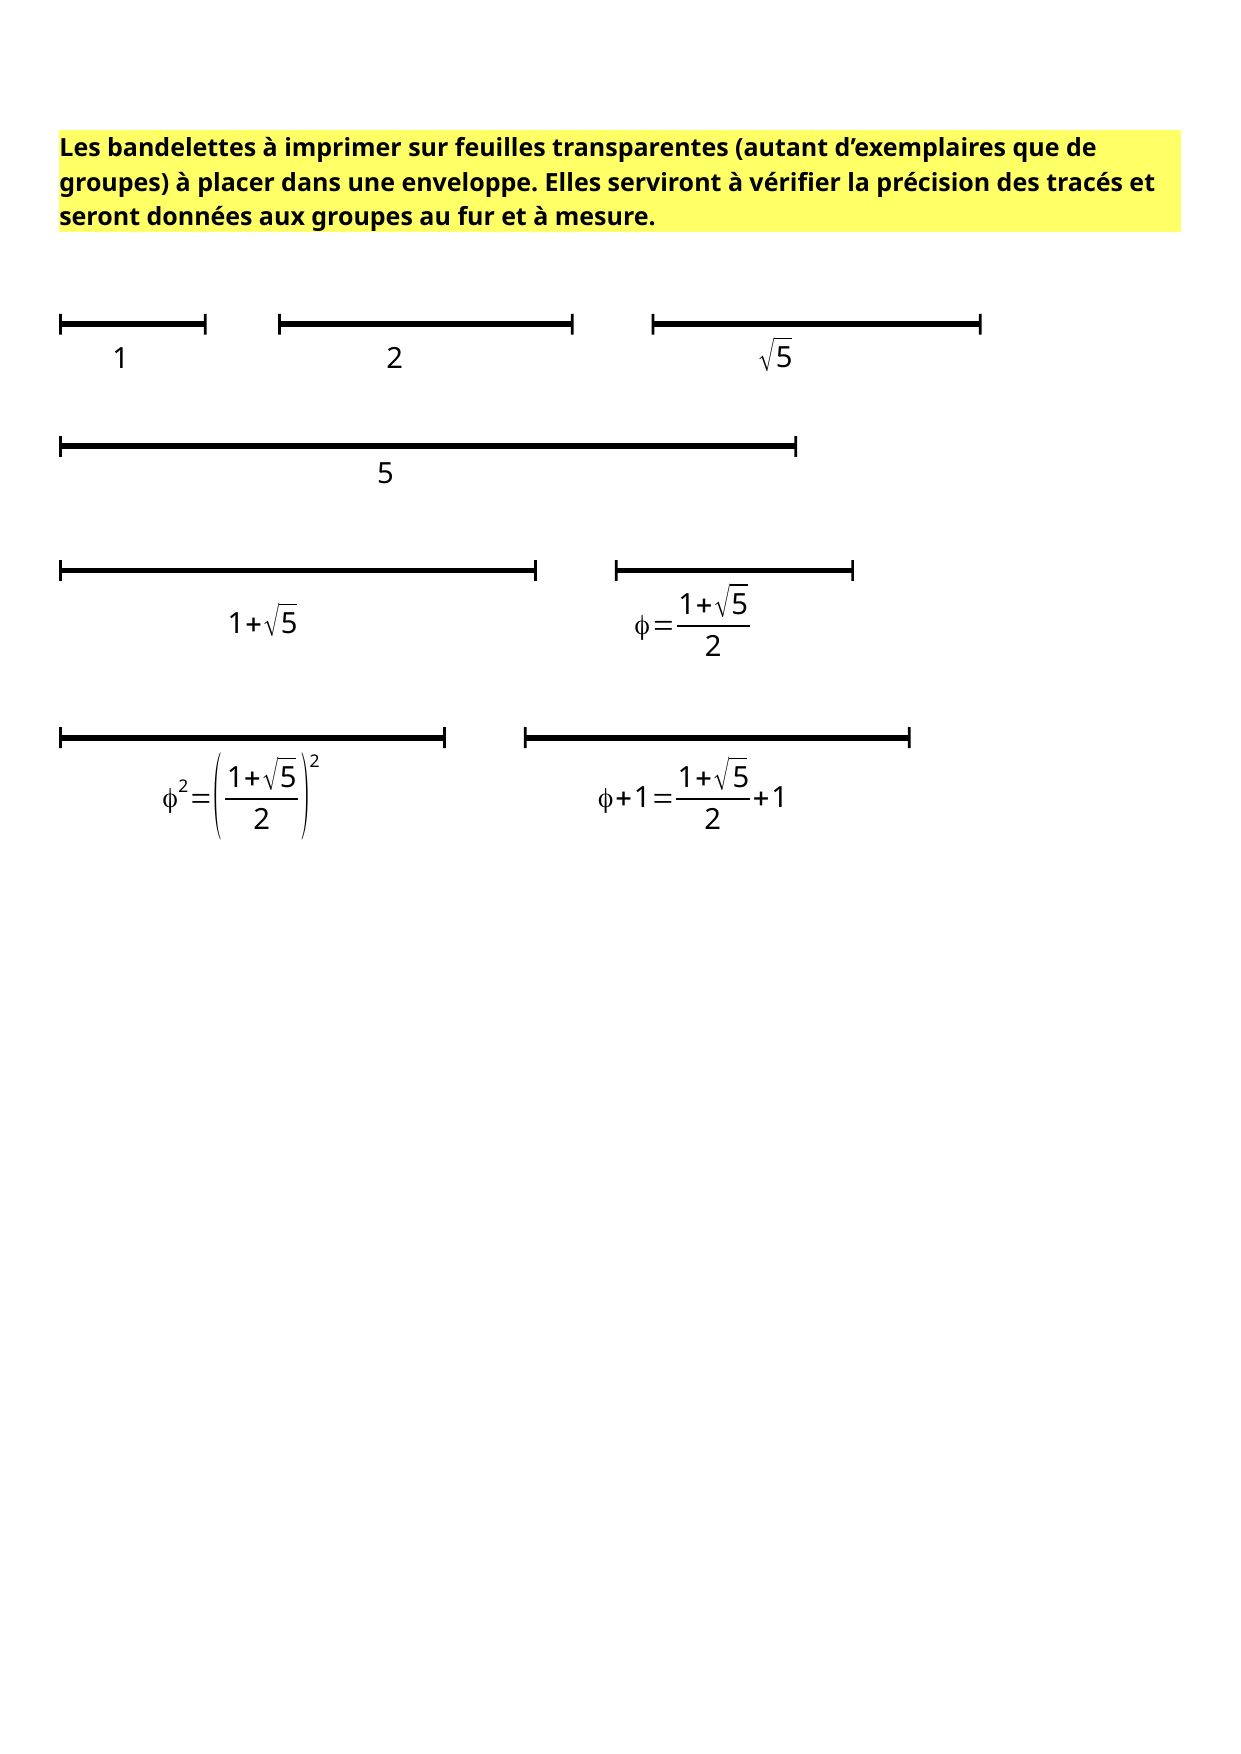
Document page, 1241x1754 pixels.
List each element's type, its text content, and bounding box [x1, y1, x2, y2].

text 5 [59, 452, 1181, 492]
text 1 2 [59, 337, 1181, 429]
text Les bandelettes à imprimer sur feuilles transparentes (autant d’exemplaires que de groupes) à placer dans une enveloppe. Elles serviront à vérifier la précision des tracés et seront données aux groupes au fur et à mesure. [59, 130, 1181, 232]
